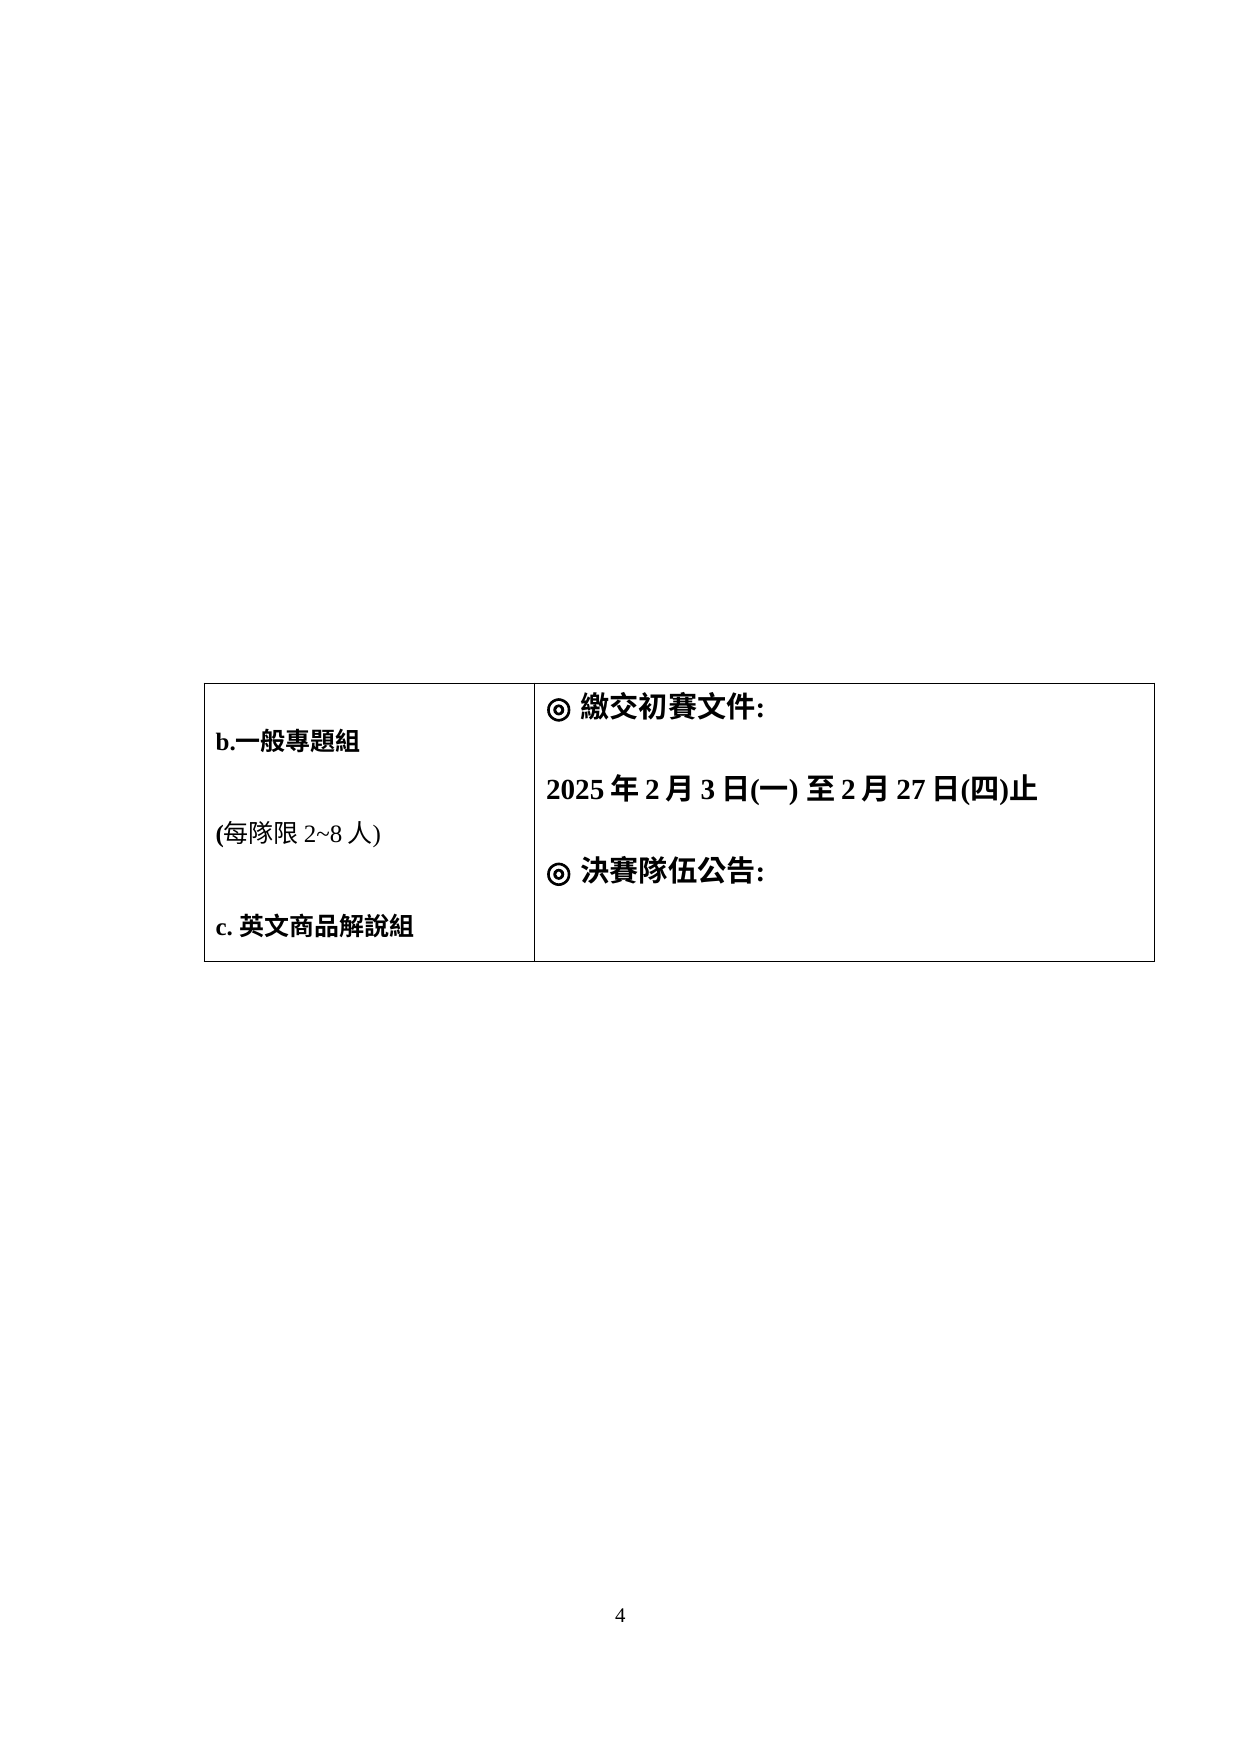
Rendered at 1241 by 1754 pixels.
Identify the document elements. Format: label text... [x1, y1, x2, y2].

table_cell b.一般專題組 (每隊限2~8人) c. 英文商品解說組 [205, 684, 534, 961]
table_cell ◎ 繳交初賽文件: 2025年2月3日(一) 至2月27日(四)止 ◎ 決賽隊伍公告: [535, 684, 1154, 961]
